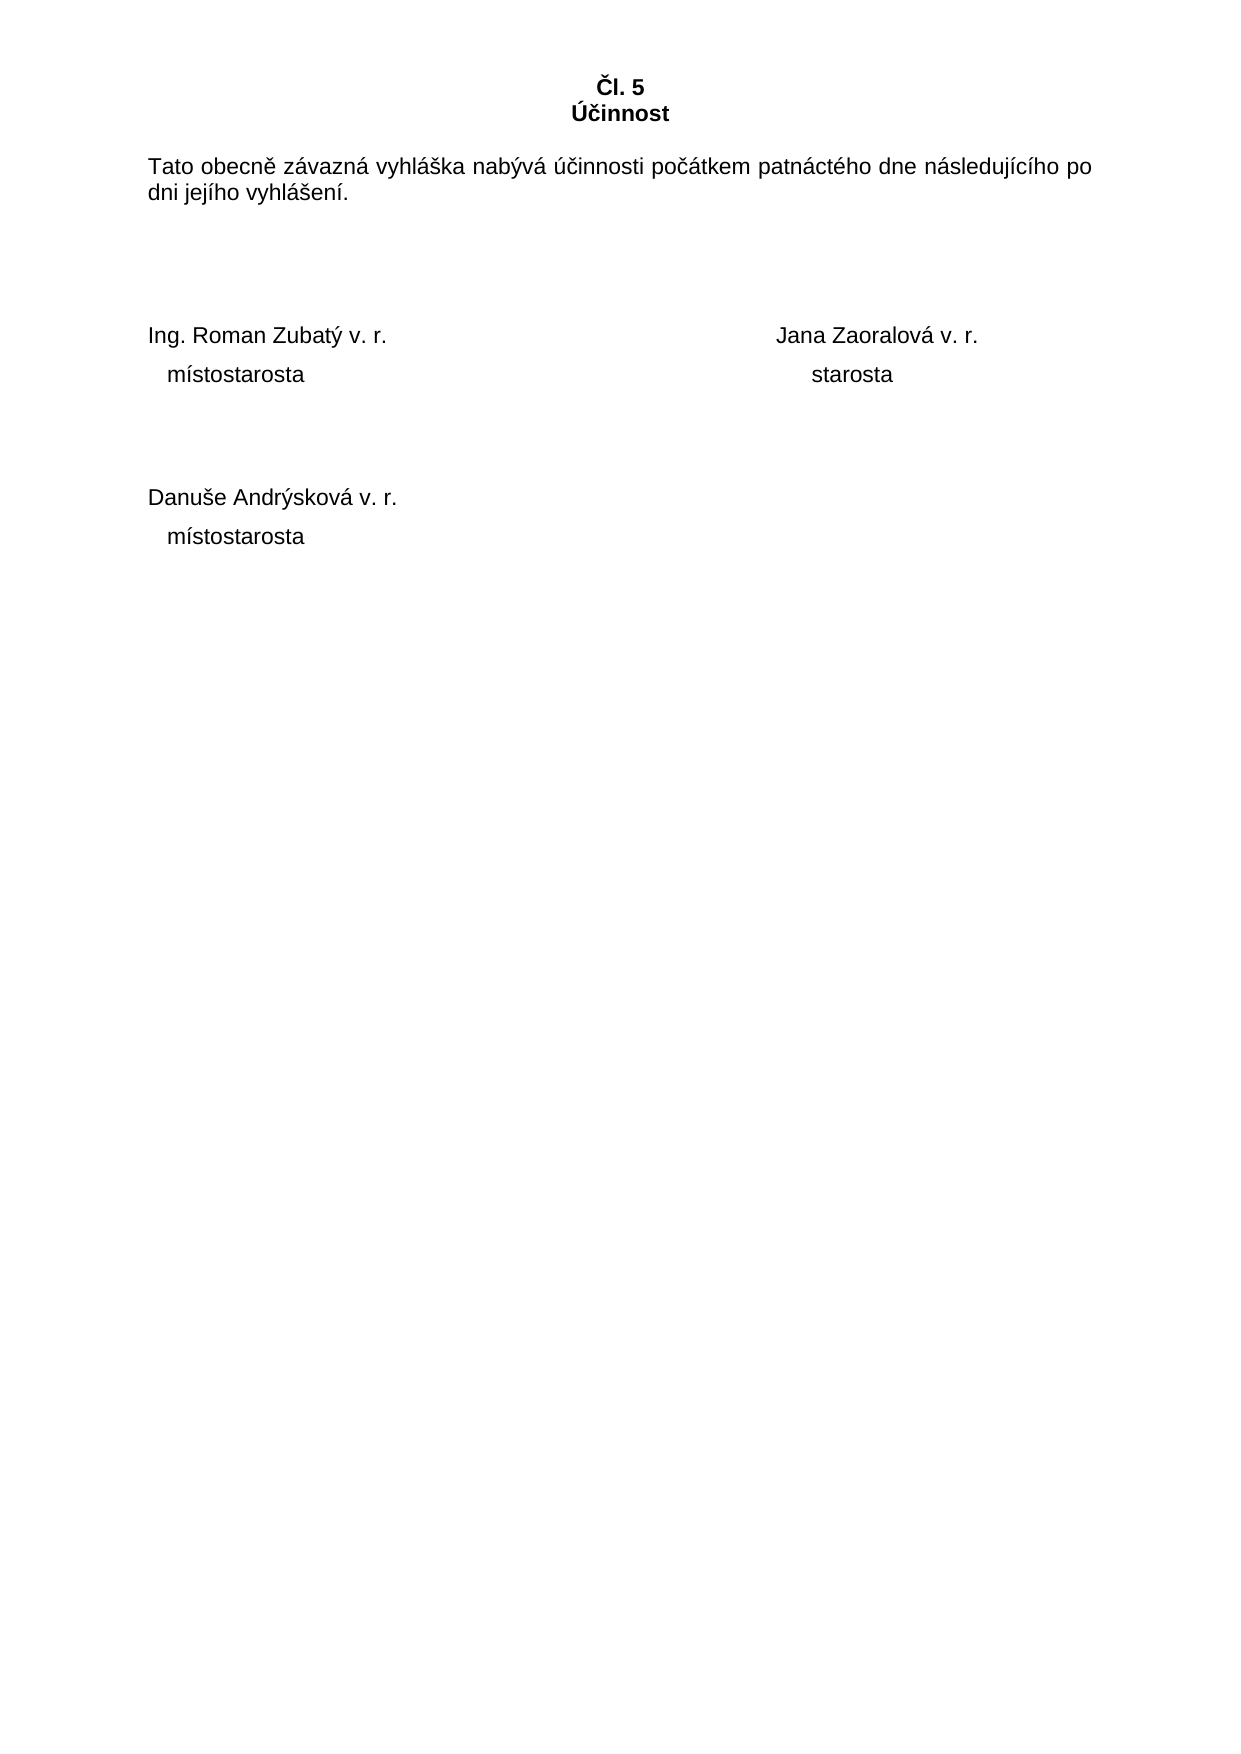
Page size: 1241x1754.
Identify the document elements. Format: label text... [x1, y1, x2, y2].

text Ing. Roman Zubatý v. r. Jana Zaoralová v. r. [148, 322, 1093, 348]
text Čl. 5 [148, 74, 1093, 100]
text místostarosta starosta [148, 361, 1093, 387]
text Účinnost [148, 100, 1093, 127]
text Danuše Andrýsková v. r. [148, 484, 1093, 510]
text místostarosta [148, 523, 1093, 549]
text Tato obecně závazná vyhláška nabývá účinnosti počátkem patnáctého dne následujícího po dni jejího vyhlášení. [148, 153, 1093, 206]
